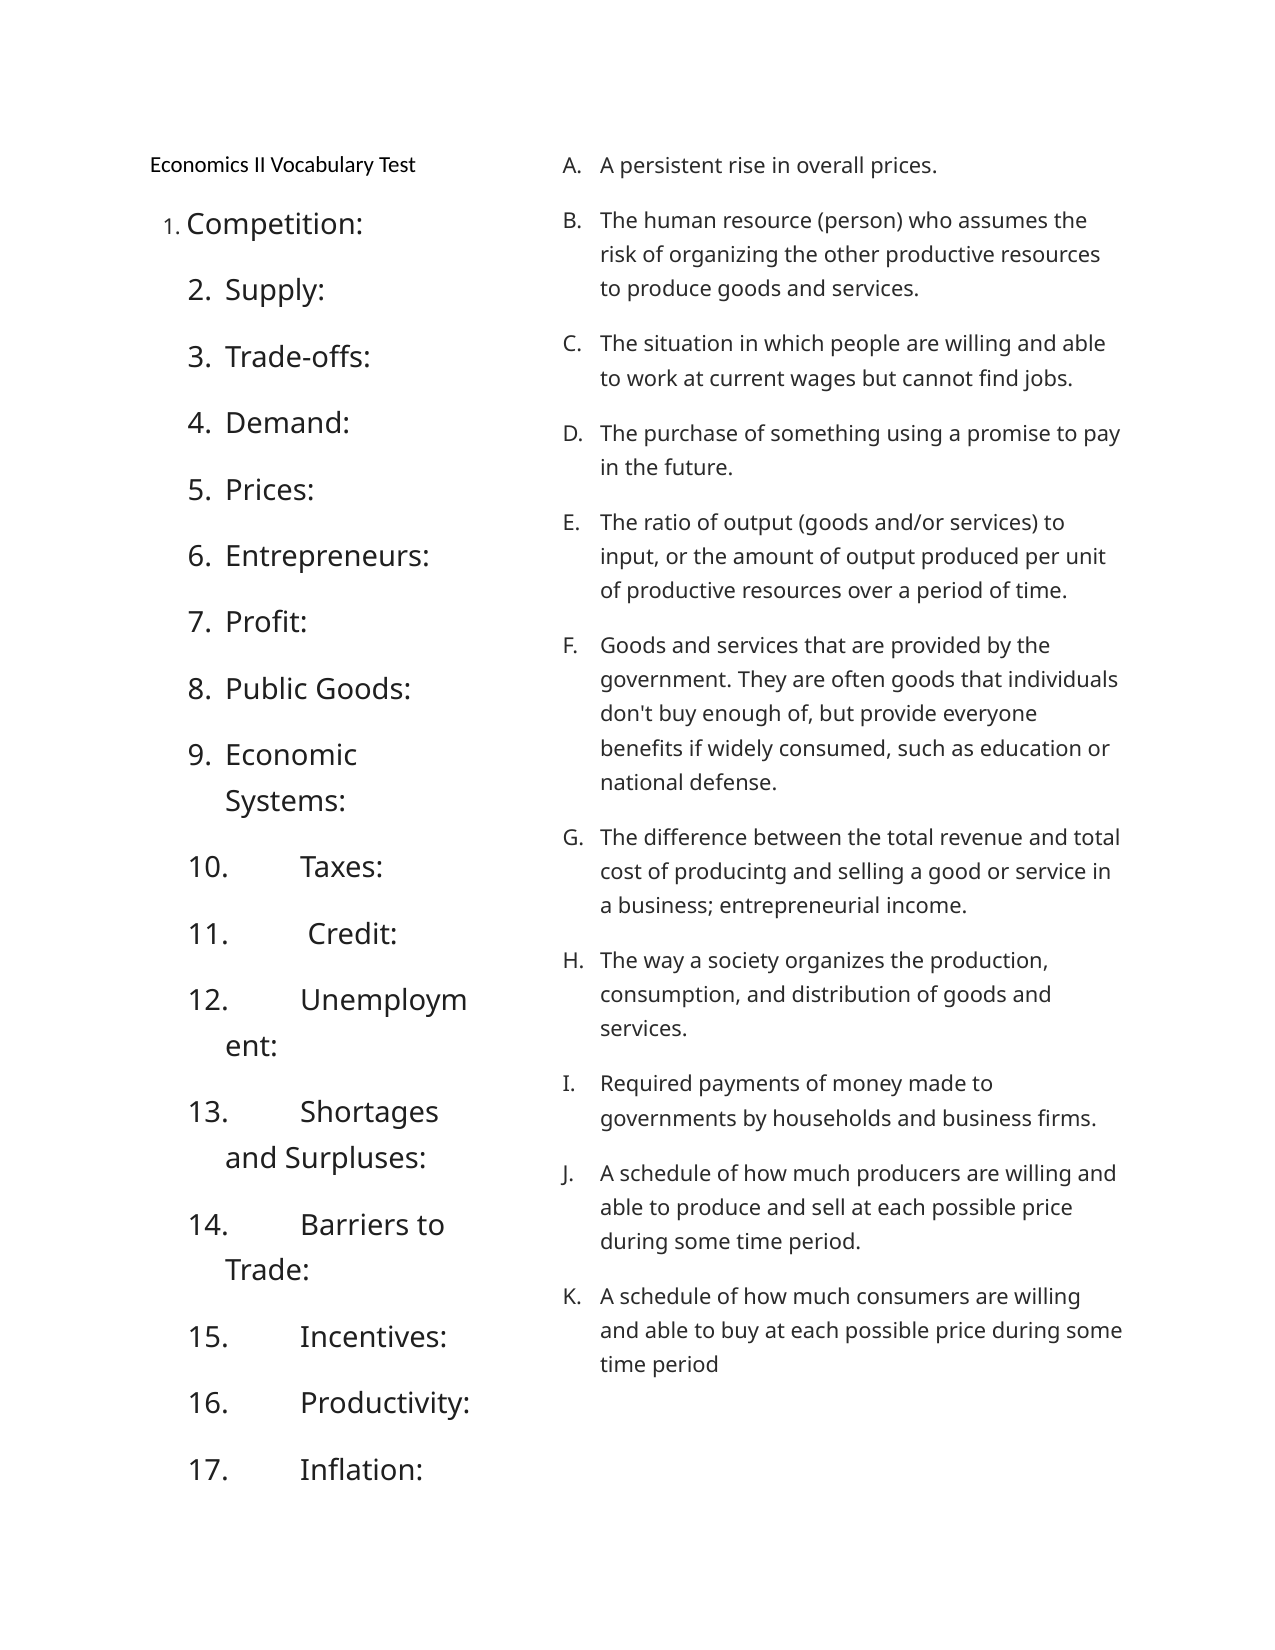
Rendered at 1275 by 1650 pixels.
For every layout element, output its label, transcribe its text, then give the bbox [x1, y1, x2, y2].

list Profit: [187, 602, 482, 641]
list Demand: [187, 402, 482, 442]
list The human resource (person) who assumes the risk of organizing the other productive resources to produce goods and services. [562, 205, 1125, 303]
list Supply: [187, 269, 482, 309]
list Required payments of money made to governments by households and business firms. [562, 1068, 1125, 1132]
list A schedule of how much producers are willing and able to produce and sell at each possible price during some time period. [562, 1157, 1125, 1256]
list Economic Systems: [187, 735, 482, 820]
list The difference between the total revenue and total cost of producintg and selling a good or service in a business; entrepreneurial income. [562, 822, 1125, 920]
list Prices: [187, 469, 482, 508]
list A schedule of how much consumers are willing and able to buy at each possible price during some time period [562, 1281, 1125, 1379]
list Inflation: [187, 1449, 482, 1488]
list Entrepreneurs: [187, 535, 482, 575]
list Shortages and Surpluses: [187, 1092, 482, 1177]
list Goods and services that are provided by the government. They are often goods that individuals don't buy enough of, but provide everyone benefits if widely consumed, such as education or national defense. [562, 630, 1125, 796]
list Credit: [187, 913, 482, 953]
text Economics II Vocabulary Test [150, 150, 482, 178]
list The purchase of something using a promise to pay in the future. [562, 417, 1125, 481]
list Trade-offs: [187, 336, 482, 376]
list The situation in which people are willing and able to work at current wages but cannot find jobs. [562, 328, 1125, 392]
list 1. Competition: [152, 203, 482, 243]
list Barriers to Trade: [187, 1204, 482, 1289]
list Taxes: [187, 847, 482, 886]
list The ratio of output (goods and/or services) to input, or the amount of output produced per unit of productive resources over a period of time. [562, 507, 1125, 605]
list Incentives: [187, 1316, 482, 1356]
list Productivity: [187, 1382, 482, 1422]
list The way a society organizes the production, consumption, and distribution of goods and services. [562, 945, 1125, 1043]
list A persistent rise in overall prices. [562, 150, 1125, 180]
list Unemployment: [187, 980, 482, 1065]
list Public Goods: [187, 668, 482, 708]
